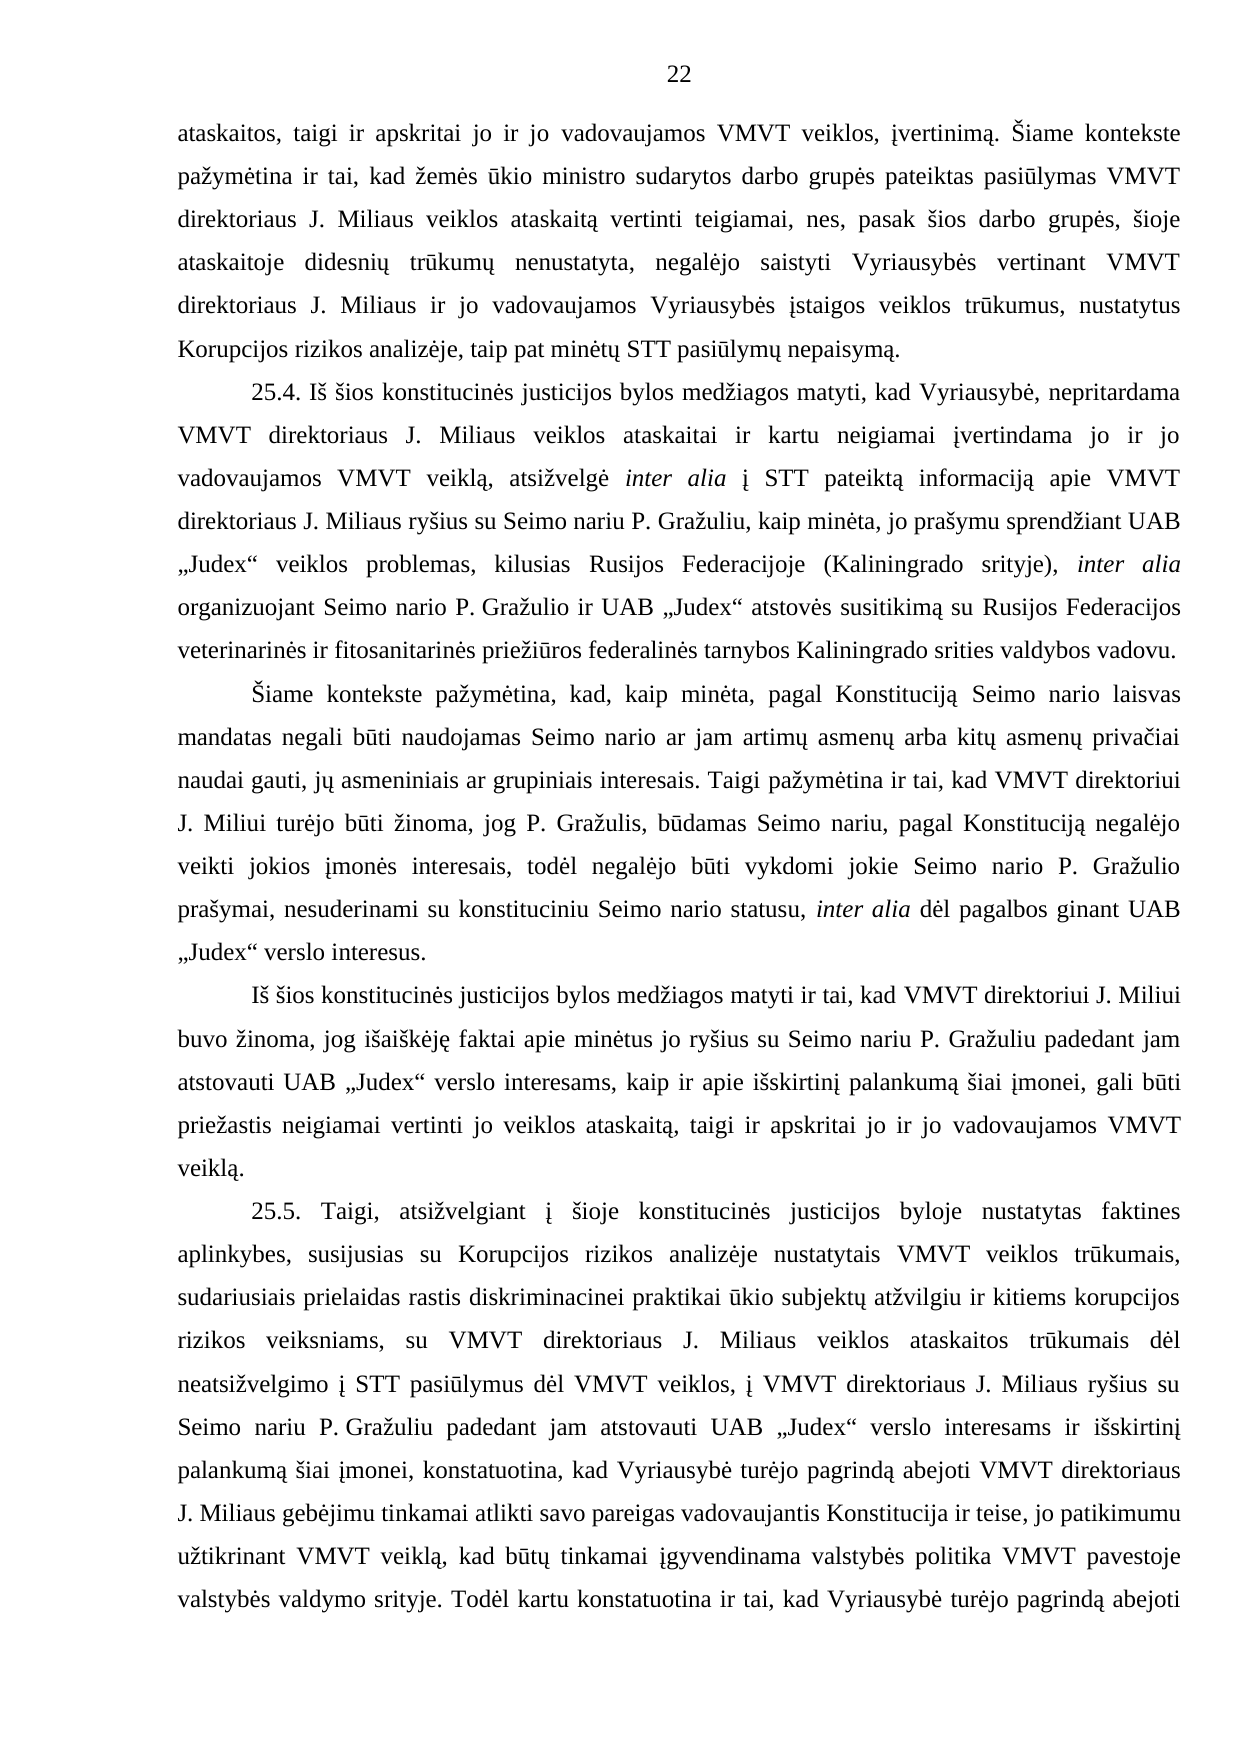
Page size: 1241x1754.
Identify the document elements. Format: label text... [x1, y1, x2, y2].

text 25.4. Iš šios konstitucinės justicijos bylos medžiagos matyti, kad Vyriausybė, nepritardama VMVT direktoriaus J. Miliaus veiklos ataskaitai ir kartu neigiamai įvertindama jo ir jo vadovaujamos VMVT veiklą, atsižvelgė inter alia į STT pateiktą informaciją apie VMVT direktoriaus J. Miliaus ryšius su Seimo nariu P. Gražuliu, kaip minėta, jo prašymu sprendžiant UAB „Judex“ veiklos problemas, kilusias Rusijos Federacijoje (Kaliningrado srityje), inter alia organizuojant Seimo nario P. Gražulio ir UAB „Judex“ atstovės susitikimą su Rusijos Federacijos veterinarinės ir fitosanitarinės priežiūros federalinės tarnybos Kaliningrado srities valdybos vadovu. [177, 377, 1181, 664]
text 25.5. Taigi, atsižvelgiant į šioje konstitucinės justicijos byloje nustatytas faktines aplinkybes, susijusias su Korupcijos rizikos analizėje nustatytais VMVT veiklos trūkumais, sudariusiais prielaidas rastis diskriminacinei praktikai ūkio subjektų atžvilgiu ir kitiems korupcijos rizikos veiksniams, su VMVT direktoriaus J. Miliaus veiklos ataskaitos trūkumais dėl neatsižvelgimo į STT pasiūlymus dėl VMVT veiklos, į VMVT direktoriaus J. Miliaus ryšius su Seimo nariu P. Gražuliu padedant jam atstovauti UAB „Judex“ verslo interesams ir išskirtinį palankumą šiai įmonei, konstatuotina, kad Vyriausybė turėjo pagrindą abejoti VMVT direktoriaus J. Miliaus gebėjimu tinkamai atlikti savo pareigas vadovaujantis Konstitucija ir teise, jo patikimumu užtikrinant VMVT veiklą, kad būtų tinkamai įgyvendinama valstybės politika VMVT pavestoje valstybės valdymo srityje. Todėl kartu konstatuotina ir tai, kad Vyriausybė turėjo pagrindą abejoti [177, 1196, 1181, 1613]
text Šiame kontekste pažymėtina, kad, kaip minėta, pagal Konstituciją Seimo nario laisvas mandatas negali būti naudojamas Seimo nario ar jam artimų asmenų arba kitų asmenų privačiai naudai gauti, jų asmeniniais ar grupiniais interesais. Taigi pažymėtina ir tai, kad VMVT direktoriui J. Miliui turėjo būti žinoma, jog P. Gražulis, būdamas Seimo nariu, pagal Konstituciją negalėjo veikti jokios įmonės interesais, todėl negalėjo būti vykdomi jokie Seimo nario P. Gražulio prašymai, nesuderinami su konstituciniu Seimo nario statusu, inter alia dėl pagalbos ginant UAB „Judex“ verslo interesus. [177, 679, 1181, 966]
text Iš šios konstitucinės justicijos bylos medžiagos matyti ir tai, kad VMVT direktoriui J. Miliui buvo žinoma, jog išaiškėję faktai apie minėtus jo ryšius su Seimo nariu P. Gražuliu padedant jam atstovauti UAB „Judex“ verslo interesams, kaip ir apie išskirtinį palankumą šiai įmonei, gali būti priežastis neigiamai vertinti jo veiklos ataskaitą, taigi ir apskritai jo ir jo vadovaujamos VMVT veiklą. [177, 981, 1181, 1182]
text ataskaitos, taigi ir apskritai jo ir jo vadovaujamos VMVT veiklos, įvertinimą. Šiame kontekste pažymėtina ir tai, kad žemės ūkio ministro sudarytos darbo grupės pateiktas pasiūlymas VMVT direktoriaus J. Miliaus veiklos ataskaitą vertinti teigiamai, nes, pasak šios darbo grupės, šioje ataskaitoje didesnių trūkumų nenustatyta, negalėjo saistyti Vyriausybės vertinant VMVT direktoriaus J. Miliaus ir jo vadovaujamos Vyriausybės įstaigos veiklos trūkumus, nustatytus Korupcijos rizikos analizėje, taip pat minėtų STT pasiūlymų nepaisymą. [177, 118, 1181, 362]
